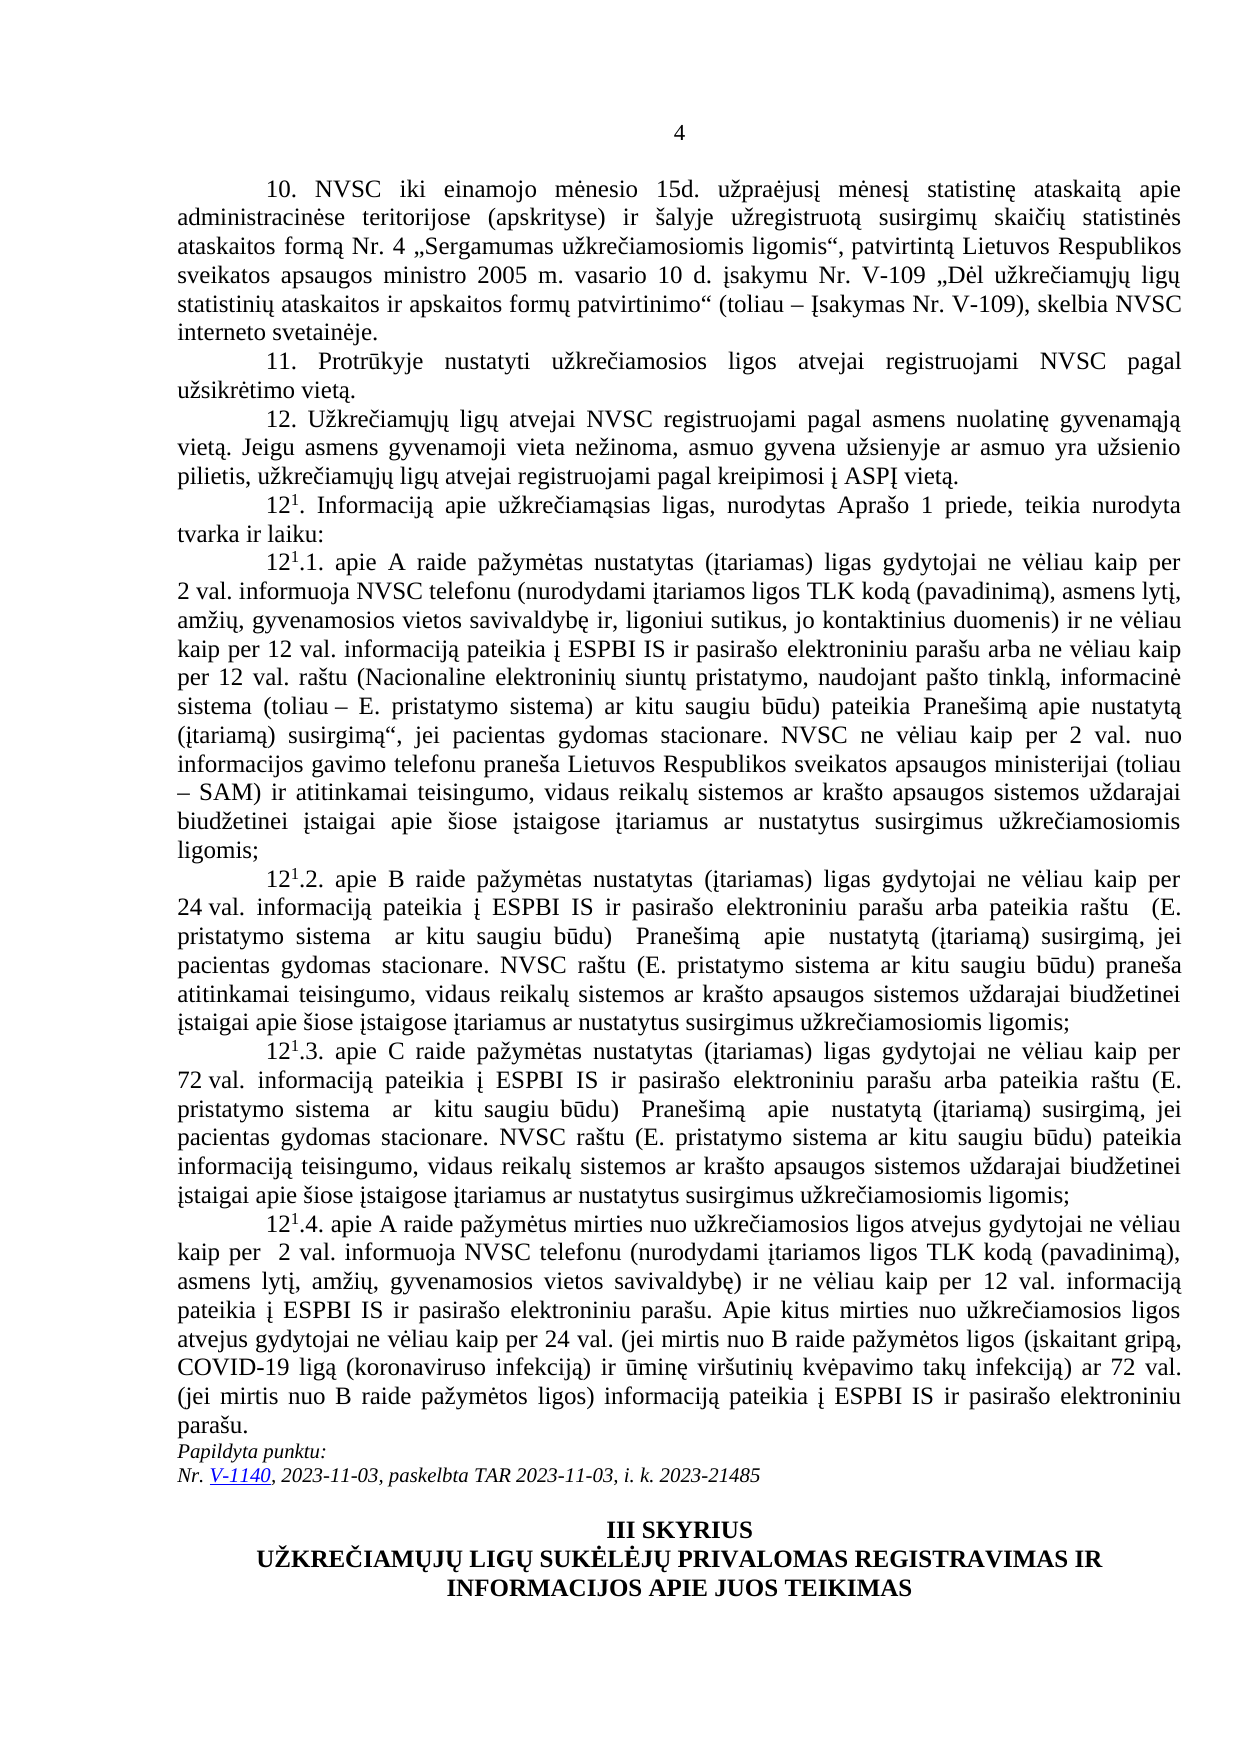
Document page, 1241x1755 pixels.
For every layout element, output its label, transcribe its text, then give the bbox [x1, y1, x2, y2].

text UŽKREČIAMŲJŲ LIGŲ SUKĖLĖJŲ PRIVALOMAS REGISTRAVIMAS IR INFORMACIJOS APIE JUOS TEIKIMAS [177, 1544, 1182, 1602]
text 121. Informaciją apie užkrečiamąsias ligas, nurodytas Aprašo 1 priede, teikia nurodyta tvarka ir laiku: [177, 490, 1182, 547]
text 121.3. apie C raide pažymėtas nustatytas (įtariamas) ligas gydytojai ne vėliau kaip per 72 val. informaciją pateikia į ESPBI IS ir pasirašo elektroniniu parašu arba pateikia raštu (E. pristatymo sistema ar kitu saugiu būdu) Pranešimą apie nustatytą (įtariamą) susirgimą, jei pacientas gydomas stacionare. NVSC raštu (E. pristatymo sistema ar kitu saugiu būdu) pateikia informaciją teisingumo, vidaus reikalų sistemos ar krašto apsaugos sistemos uždarajai biudžetinei įstaigai apie šiose įstaigose įtariamus ar nustatytus susirgimus užkrečiamosiomis ligomis; [177, 1036, 1182, 1209]
text III SKYRIUS [177, 1516, 1182, 1544]
text 121.2. apie B raide pažymėtas nustatytas (įtariamas) ligas gydytojai ne vėliau kaip per 24 val. informaciją pateikia į ESPBI IS ir pasirašo elektroniniu parašu arba pateikia raštu (E. pristatymo sistema ar kitu saugiu būdu) Pranešimą apie nustatytą (įtariamą) susirgimą, jei pacientas gydomas stacionare. NVSC raštu (E. pristatymo sistema ar kitu saugiu būdu) praneša atitinkamai teisingumo, vidaus reikalų sistemos ar krašto apsaugos sistemos uždarajai biudžetinei įstaigai apie šiose įstaigose įtariamus ar nustatytus susirgimus užkrečiamosiomis ligomis; [177, 864, 1182, 1036]
text Papildyta punktu: [177, 1439, 1182, 1463]
text Nr. V-1140, 2023-11-03, paskelbta TAR 2023-11-03, i. k. 2023-21485 [177, 1463, 1182, 1487]
text 12. Užkrečiamųjų ligų atvejai NVSC registruojami pagal asmens nuolatinę gyvenamąją vietą. Jeigu asmens gyvenamoji vieta nežinoma, asmuo gyvena užsienyje ar asmuo yra užsienio pilietis, užkrečiamųjų ligų atvejai registruojami pagal kreipimosi į ASPĮ vietą. [177, 404, 1182, 490]
text 11. Protrūkyje nustatyti užkrečiamosios ligos atvejai registruojami NVSC pagal užsikrėtimo vietą. [177, 346, 1182, 404]
text 10. NVSC iki einamojo mėnesio 15d. užpraėjusį mėnesį statistinę ataskaitą apie administracinėse teritorijose (apskrityse) ir šalyje užregistruotą susirgimų skaičių statistinės ataskaitos formą Nr. 4 „Sergamumas užkrečiamosiomis ligomis“, patvirtintą Lietuvos Respublikos sveikatos apsaugos ministro 2005 m. vasario 10 d. įsakymu Nr. V-109 „Dėl užkrečiamųjų ligų statistinių ataskaitos ir apskaitos formų patvirtinimo“ (toliau – Įsakymas Nr. V-109), skelbia NVSC interneto svetainėje. [177, 174, 1182, 346]
text 121.4. apie A raide pažymėtus mirties nuo užkrečiamosios ligos atvejus gydytojai ne vėliau kaip per 2 val. informuoja NVSC telefonu (nurodydami įtariamos ligos TLK kodą (pavadinimą), asmens lytį, amžių, gyvenamosios vietos savivaldybę) ir ne vėliau kaip per 12 val. informaciją pateikia į ESPBI IS ir pasirašo elektroniniu parašu. Apie kitus mirties nuo užkrečiamosios ligos atvejus gydytojai ne vėliau kaip per 24 val. (jei mirtis nuo B raide pažymėtos ligos (įskaitant gripą, COVID-19 ligą (koronaviruso infekciją) ir ūminę viršutinių kvėpavimo takų infekciją) ar 72 val. (jei mirtis nuo B raide pažymėtos ligos) informaciją pateikia į ESPBI IS ir pasirašo elektroniniu parašu. [177, 1209, 1182, 1439]
text 121.1. apie A raide pažymėtas nustatytas (įtariamas) ligas gydytojai ne vėliau kaip per 2 val. informuoja NVSC telefonu (nurodydami įtariamos ligos TLK kodą (pavadinimą), asmens lytį, amžių, gyvenamosios vietos savivaldybę ir, ligoniui sutikus, jo kontaktinius duomenis) ir ne vėliau kaip per 12 val. informaciją pateikia į ESPBI IS ir pasirašo elektroniniu parašu arba ne vėliau kaip per 12 val. raštu (Nacionaline elektroninių siuntų pristatymo, naudojant pašto tinklą, informacinė sistema (toliau – E. pristatymo sistema) ar kitu saugiu būdu) pateikia Pranešimą apie nustatytą (įtariamą) susirgimą“, jei pacientas gydomas stacionare. NVSC ne vėliau kaip per 2 val. nuo informacijos gavimo telefonu praneša Lietuvos Respublikos sveikatos apsaugos ministerijai (toliau – SAM) ir atitinkamai teisingumo, vidaus reikalų sistemos ar krašto apsaugos sistemos uždarajai biudžetinei įstaigai apie šiose įstaigose įtariamus ar nustatytus susirgimus užkrečiamosiomis ligomis; [177, 547, 1182, 864]
